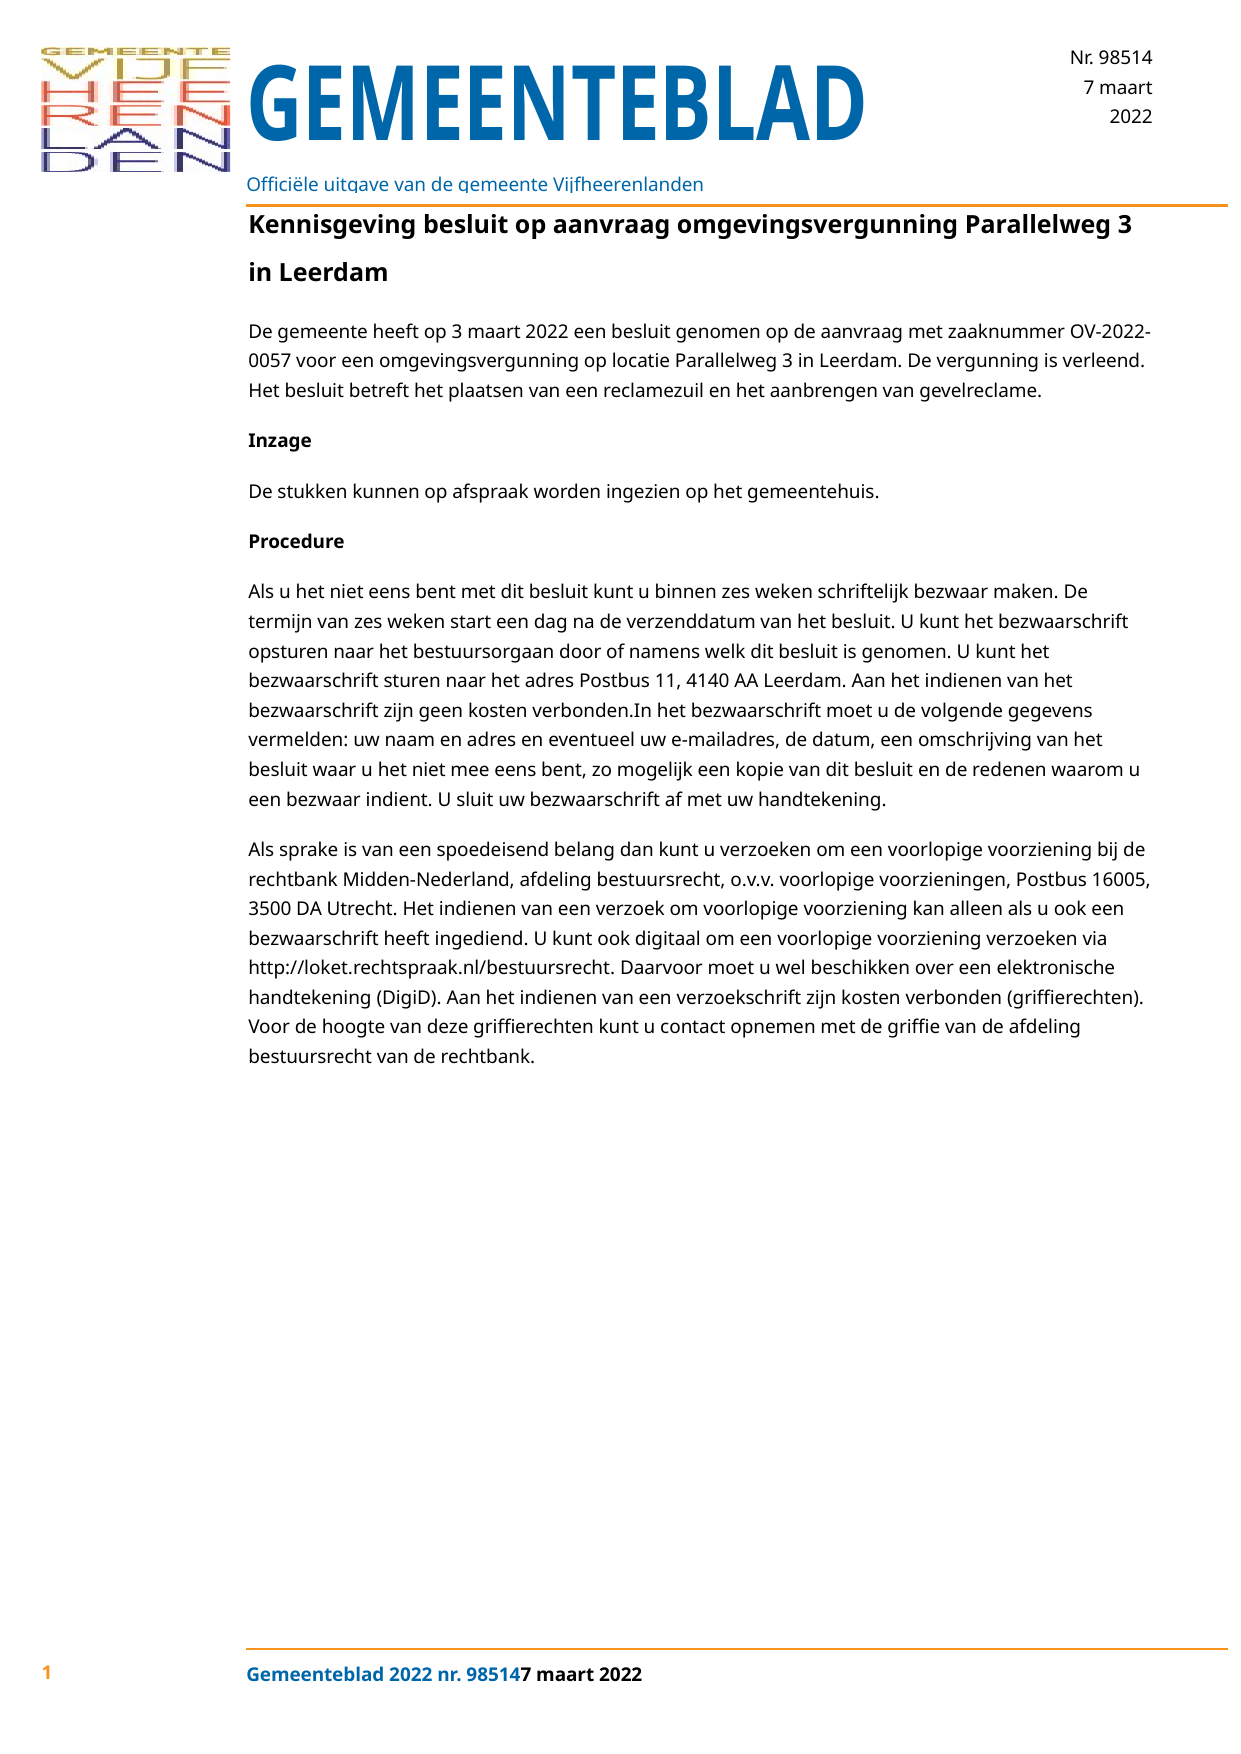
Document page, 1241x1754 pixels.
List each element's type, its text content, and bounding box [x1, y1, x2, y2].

text De stukken kunnen op afspraak worden ingezien op het gemeentehuis. [248, 478, 1152, 504]
text Als sprake is van een spoedeisend belang dan kunt u verzoeken om een voorlopige voorziening bij de rechtbank Midden-Nederland, afdeling bestuursrecht, o.v.v. voorlopige voorzieningen, Postbus 16005, 3500 DA Utrecht. Het indienen van een verzoek om voorlopige voorziening kan alleen als u ook een bezwaarschrift heeft ingediend. U kunt ook digitaal om een voorlopige voorziening verzoeken via http://loket.rechtspraak.nl/bestuursrecht. Daarvoor moet u wel beschikken over een elektronische handtekening (DigiD). Aan het indienen van een verzoekschrift zijn kosten verbonden (griffierechten). Voor de hoogte van deze griffierechten kunt u contact opnemen met de griffie van de afdeling bestuursrecht van de rechtbank. [248, 836, 1152, 1069]
text De gemeente heeft op 3 maart 2022 een besluit genomen op de aanvraag met zaaknummer OV-2022-0057 voor een omgevingsvergunning op locatie Parallelweg 3 in Leerdam. De vergunning is verleend. Het besluit betreft het plaatsen van een reclamezuil en het aanbrengen van gevelreclame. [248, 318, 1152, 403]
text Kennisgeving besluit op aanvraag omgevingsvergunning Parallelweg 3 in Leerdam [248, 207, 1152, 288]
text Inzage [248, 427, 1152, 453]
picture [41, 47, 231, 172]
text Procedure [248, 528, 1152, 554]
text Als u het niet eens bent met dit besluit kunt u binnen zes weken schriftelijk bezwaar maken. De termijn van zes weken start een dag na de verzenddatum van het besluit. U kunt het bezwaarschrift opsturen naar het bestuursorgaan door of namens welk dit besluit is genomen. U kunt het bezwaarschrift sturen naar het adres Postbus 11, 4140 AA Leerdam. Aan het indienen van het bezwaarschrift zijn geen kosten verbonden.In het bezwaarschrift moet u de volgende gegevens vermelden: uw naam en adres en eventueel uw e-mailadres, de datum, een omschrijving van het besluit waar u het niet mee eens bent, zo mogelijk een kopie van dit besluit en de redenen waarom u een bezwaar indient. U sluit uw bezwaarschrift af met uw handtekening. [248, 579, 1152, 812]
